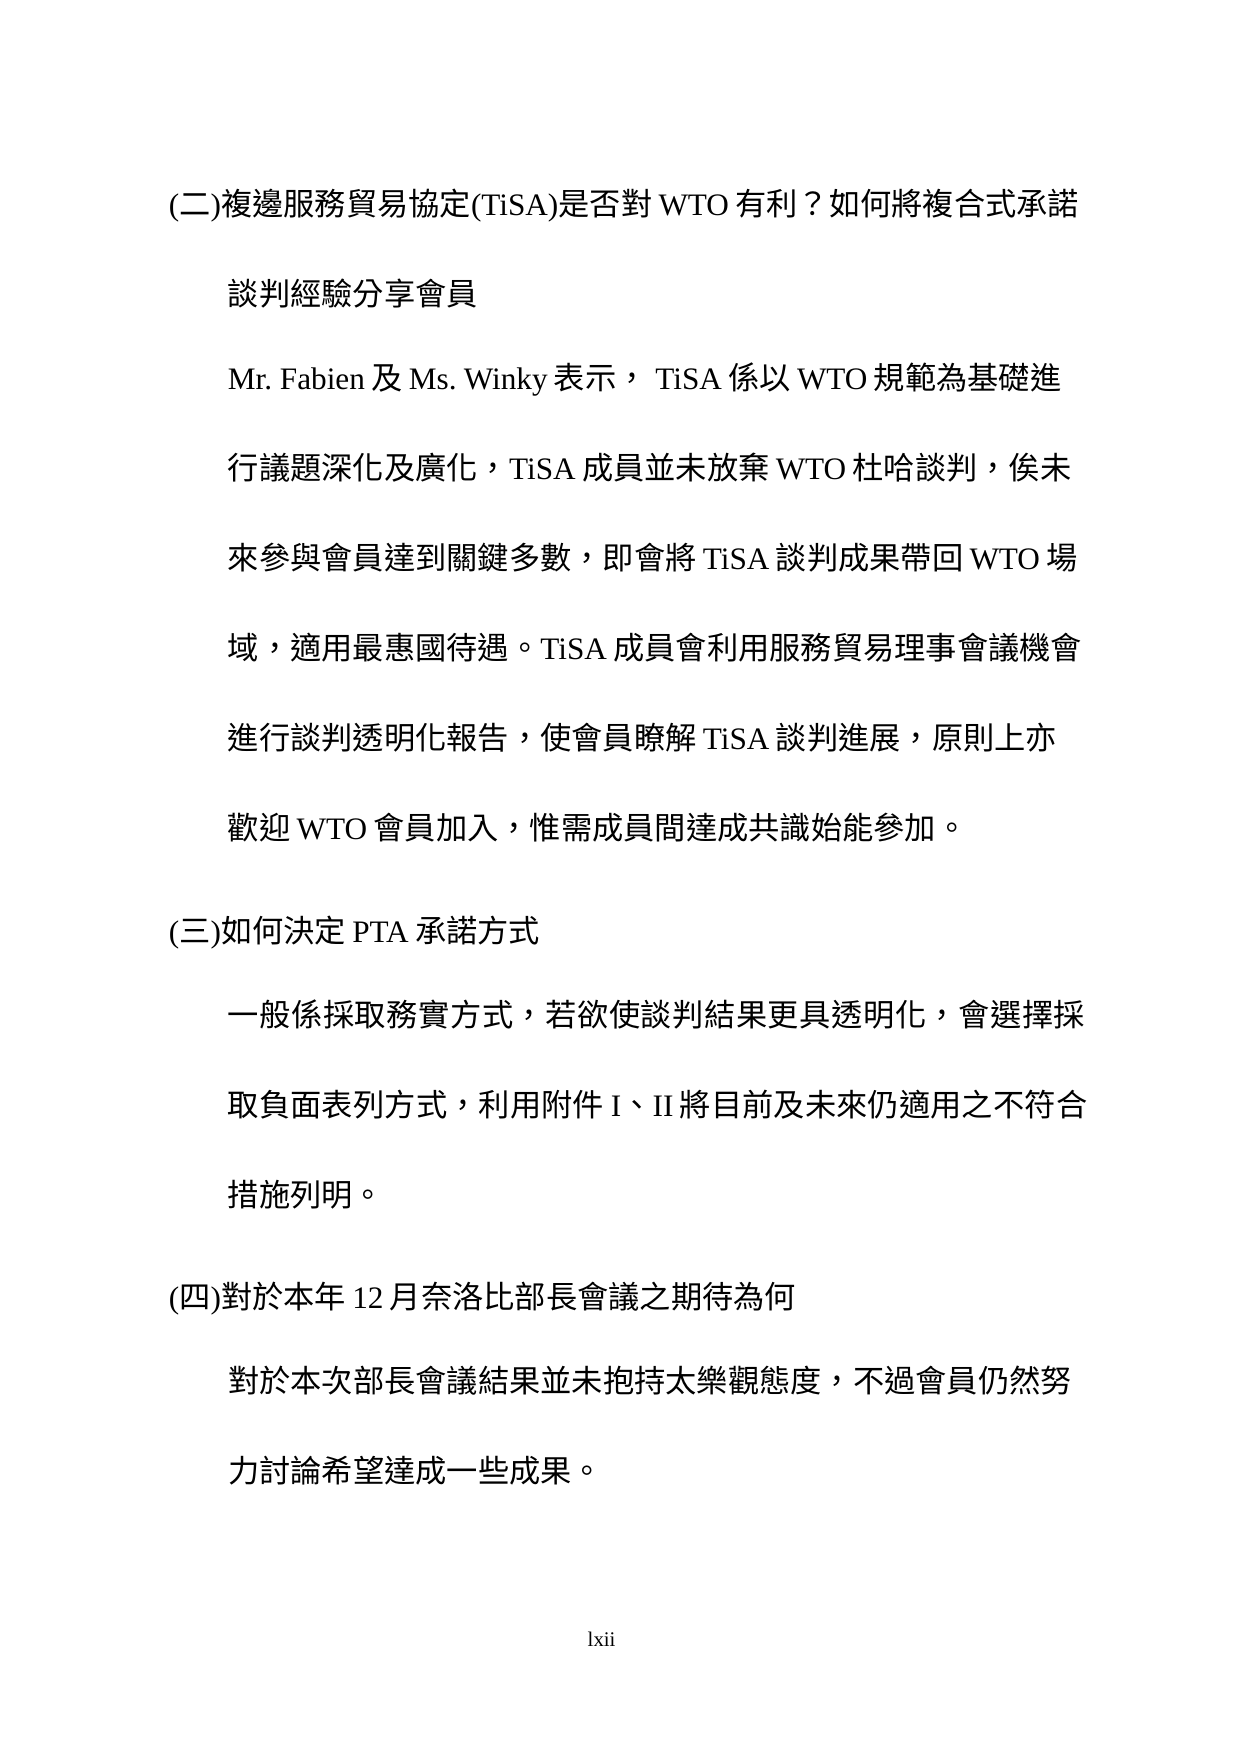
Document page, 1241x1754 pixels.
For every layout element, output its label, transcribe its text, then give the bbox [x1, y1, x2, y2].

text Mr. Fabien及Ms. Winky表示， TiSA係以WTO規範為基礎進行議題深化及廣化，TiSA成員並未放棄WTO杜哈談判，俟未來參與會員達到關鍵多數，即會將TiSA談判成果帶回WTO場域，適用最惠國待遇。TiSA成員會利用服務貿易理事會議機會進行談判透明化報告，使會員瞭解TiSA談判進展，原則上亦歡迎WTO會員加入，惟需成員間達成共識始能參加。 [228, 338, 1087, 863]
text (二)複邊服務貿易協定(TiSA)是否對WTO有利？如何將複合式承諾談判經驗分享會員 [169, 164, 1087, 329]
text 一般係採取務實方式，若欲使談判結果更具透明化，會選擇採取負面表列方式，利用附件I、II將目前及未來仍適用之不符合措施列明。 [228, 975, 1087, 1230]
text 對於本次部長會議結果並未抱持太樂觀態度，不過會員仍然努力討論希望達成一些成果。 [228, 1342, 1087, 1507]
text (四)對於本年12月奈洛比部長會議之期待為何 [169, 1258, 1087, 1333]
text (三)如何決定PTA承諾方式 [169, 891, 1087, 966]
